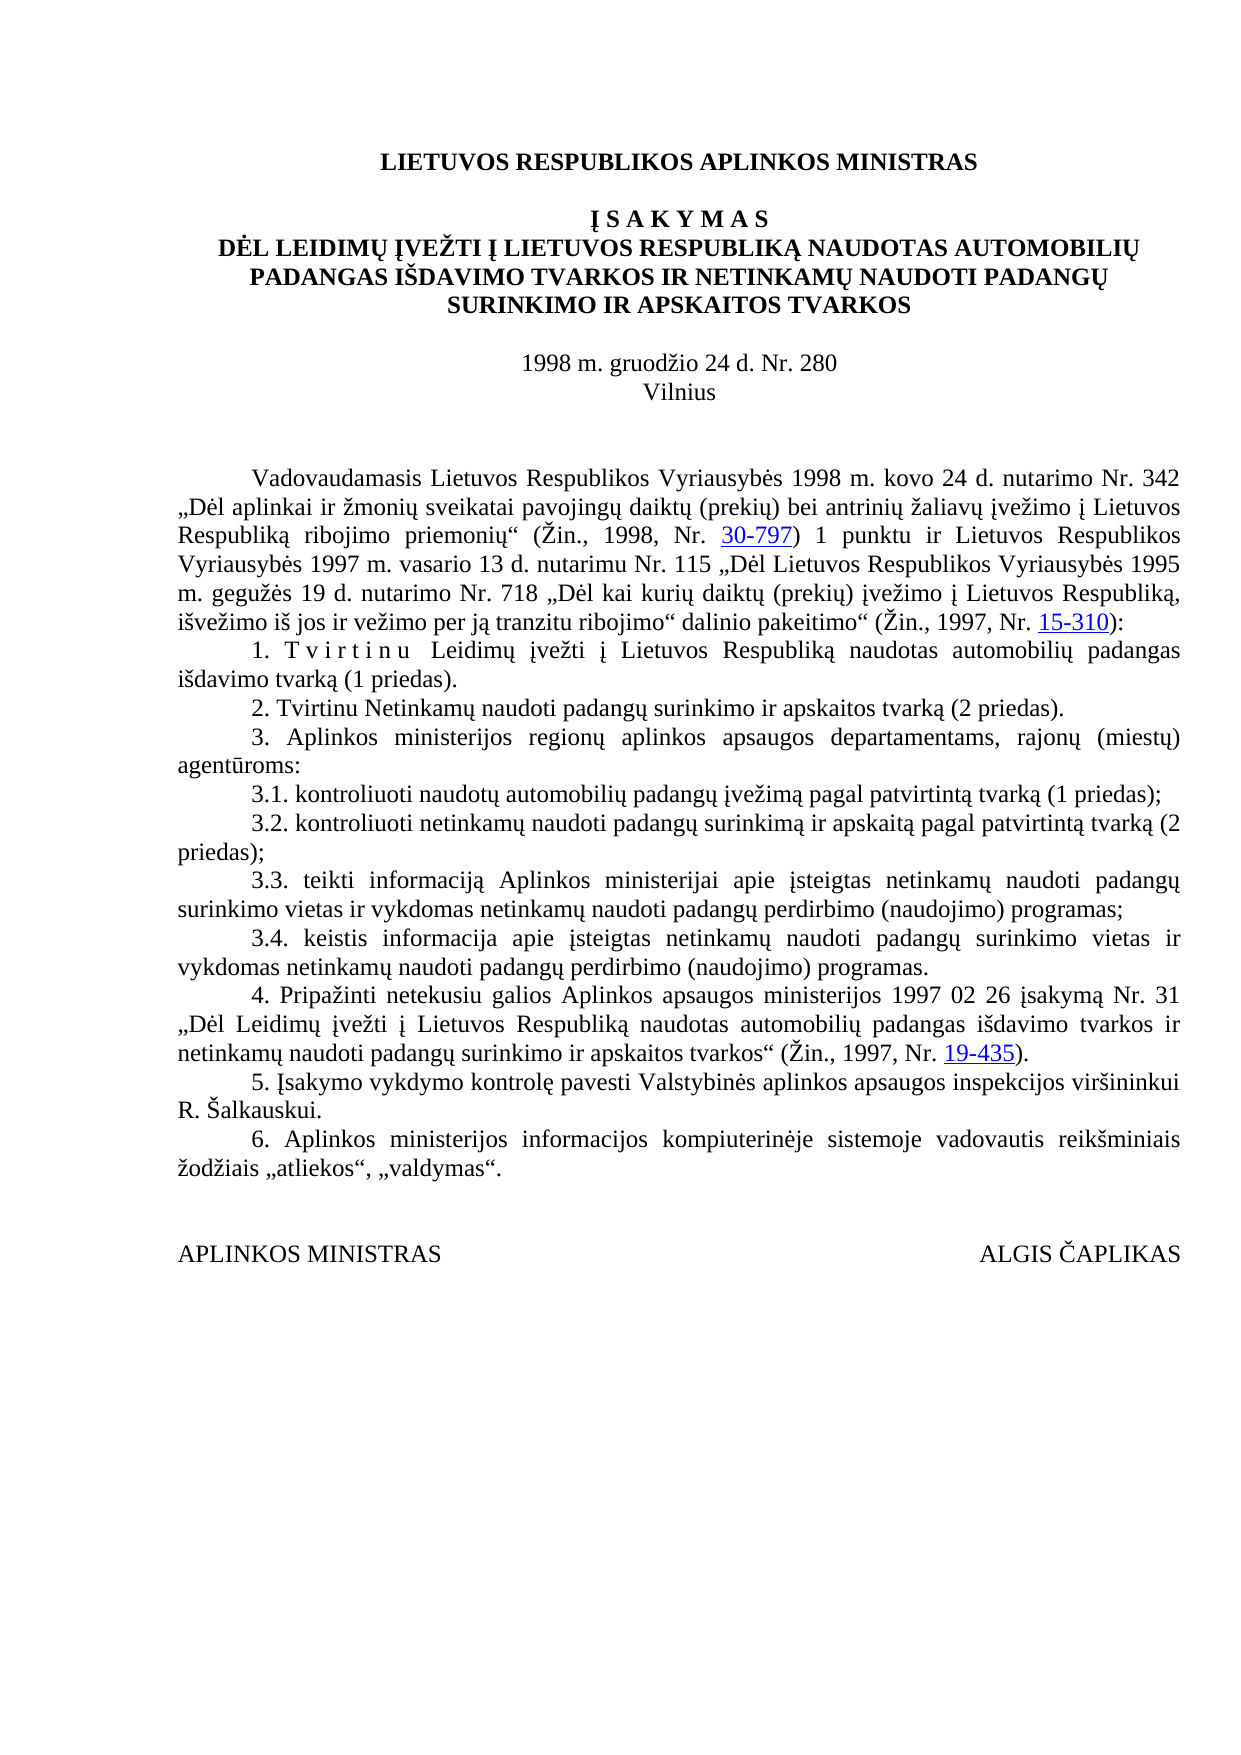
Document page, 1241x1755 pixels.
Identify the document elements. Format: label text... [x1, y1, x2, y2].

text DĖL LEIDIMŲ ĮVEŽTI Į LIETUVOS RESPUBLIKĄ NAUDOTAS AUTOMOBILIŲ PADANGAS IŠDAVIMO TVARKOS IR NETINKAMŲ NAUDOTI PADANGŲ SURINKIMO IR APSKAITOS TVARKOS [177, 233, 1181, 319]
text 5. Įsakymo vykdymo kontrolę pavesti Valstybinės aplinkos apsaugos inspekcijos viršininkui R. Šalkauskui. [177, 1067, 1181, 1124]
text 3.3. teikti informaciją Aplinkos ministerijai apie įsteigtas netinkamų naudoti padangų surinkimo vietas ir vykdomas netinkamų naudoti padangų perdirbimo (naudojimo) programas; [177, 866, 1181, 923]
text 3.4. keistis informacija apie įsteigtas netinkamų naudoti padangų surinkimo vietas ir vykdomas netinkamų naudoti padangų perdirbimo (naudojimo) programas. [177, 923, 1181, 981]
text 2. Tvirtinu Netinkamų naudoti padangų surinkimo ir apskaitos tvarką (2 priedas). [177, 693, 1181, 722]
text 1998 m. gruodžio 24 d. Nr. 280 [177, 348, 1181, 377]
text 6. Aplinkos ministerijos informacijos kompiuterinėje sistemoje vadovautis reikšminiais žodžiais „atliekos“, „valdymas“. [177, 1124, 1181, 1182]
text APLINKOS MINISTRAS ALGIS ČAPLIKAS [177, 1239, 1181, 1268]
text LIETUVOS RESPUBLIKOS APLINKOS MINISTRAS [177, 147, 1181, 176]
text Vilnius [177, 377, 1181, 406]
text 3. Aplinkos ministerijos regionų aplinkos apsaugos departamentams, rajonų (miestų) agentūroms: [177, 722, 1181, 779]
text 4. Pripažinti netekusiu galios Aplinkos apsaugos ministerijos 1997 02 26 įsakymą Nr. 31 „Dėl Leidimų įvežti į Lietuvos Respubliką naudotas automobilių padangas išdavimo tvarkos ir netinkamų naudoti padangų surinkimo ir apskaitos tvarkos“ (Žin., 1997, Nr. 19-435). [177, 981, 1181, 1067]
text 3.2. kontroliuoti netinkamų naudoti padangų surinkimą ir apskaitą pagal patvirtintą tvarką (2 priedas); [177, 808, 1181, 866]
text Vadovaudamasis Lietuvos Respublikos Vyriausybės 1998 m. kovo 24 d. nutarimo Nr. 342 „Dėl aplinkai ir žmonių sveikatai pavojingų daiktų (prekių) bei antrinių žaliavų įvežimo į Lietuvos Respubliką ribojimo priemonių“ (Žin., 1998, Nr. 30-797) 1 punktu ir Lietuvos Respublikos Vyriausybės 1997 m. vasario 13 d. nutarimu Nr. 115 „Dėl Lietuvos Respublikos Vyriausybės 1995 m. gegužės 19 d. nutarimo Nr. 718 „Dėl kai kurių daiktų (prekių) įvežimo į Lietuvos Respubliką, išvežimo iš jos ir vežimo per ją tranzitu ribojimo“ dalinio pakeitimo“ (Žin., 1997, Nr. 15-310): [177, 463, 1181, 636]
text 3.1. kontroliuoti naudotų automobilių padangų įvežimą pagal patvirtintą tvarką (1 priedas); [177, 779, 1181, 808]
text 1. Tvirtinu Leidimų įvežti į Lietuvos Respubliką naudotas automobilių padangas išdavimo tvarką (1 priedas). [177, 636, 1181, 693]
text Į S A K Y M A S [177, 204, 1181, 233]
